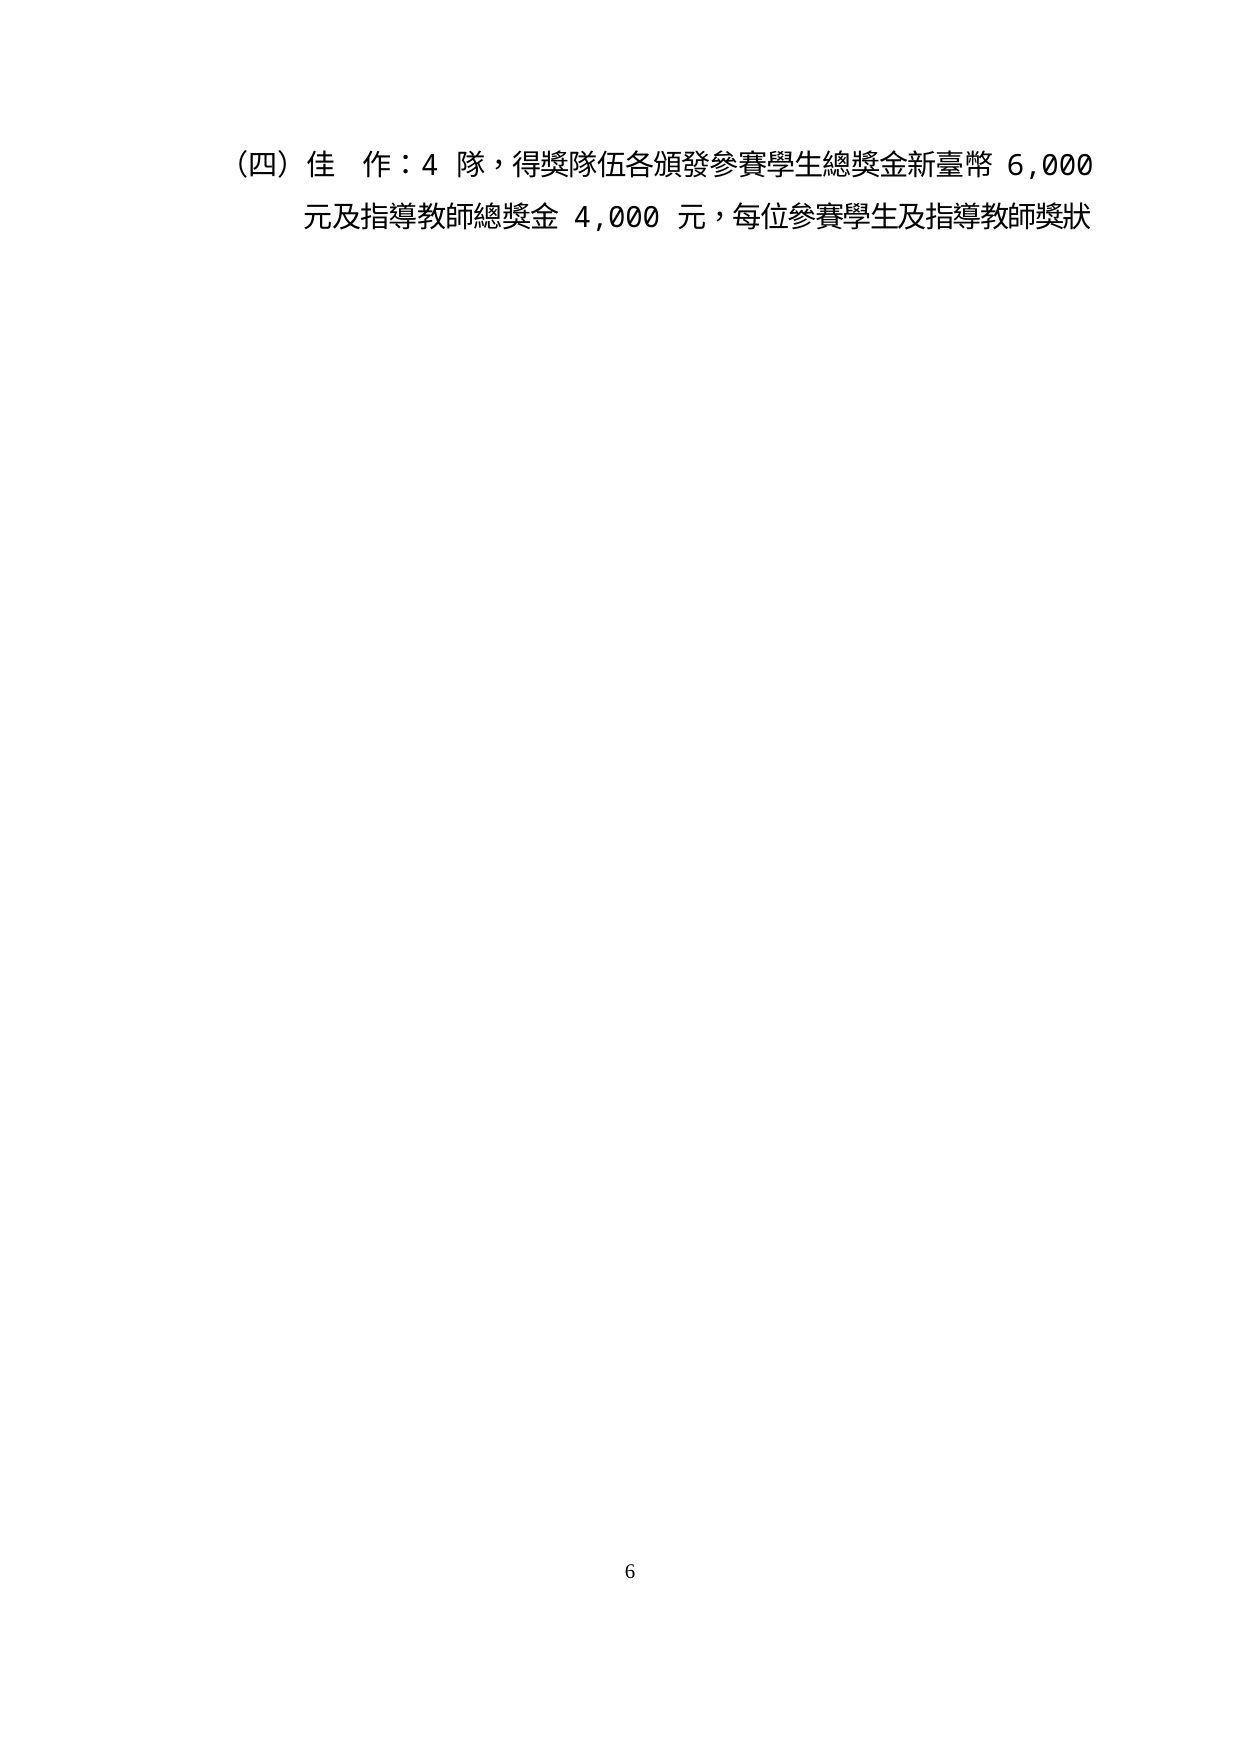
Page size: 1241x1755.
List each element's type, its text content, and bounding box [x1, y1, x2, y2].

text （四）佳 作：4 隊，得獎隊伍各頒發參賽學生總獎金新臺幣 6,000 [74, 146, 1093, 183]
text 元及指導教師總獎金 4,000 元，每位參賽學生及指導教師獎狀 [74, 193, 1093, 236]
